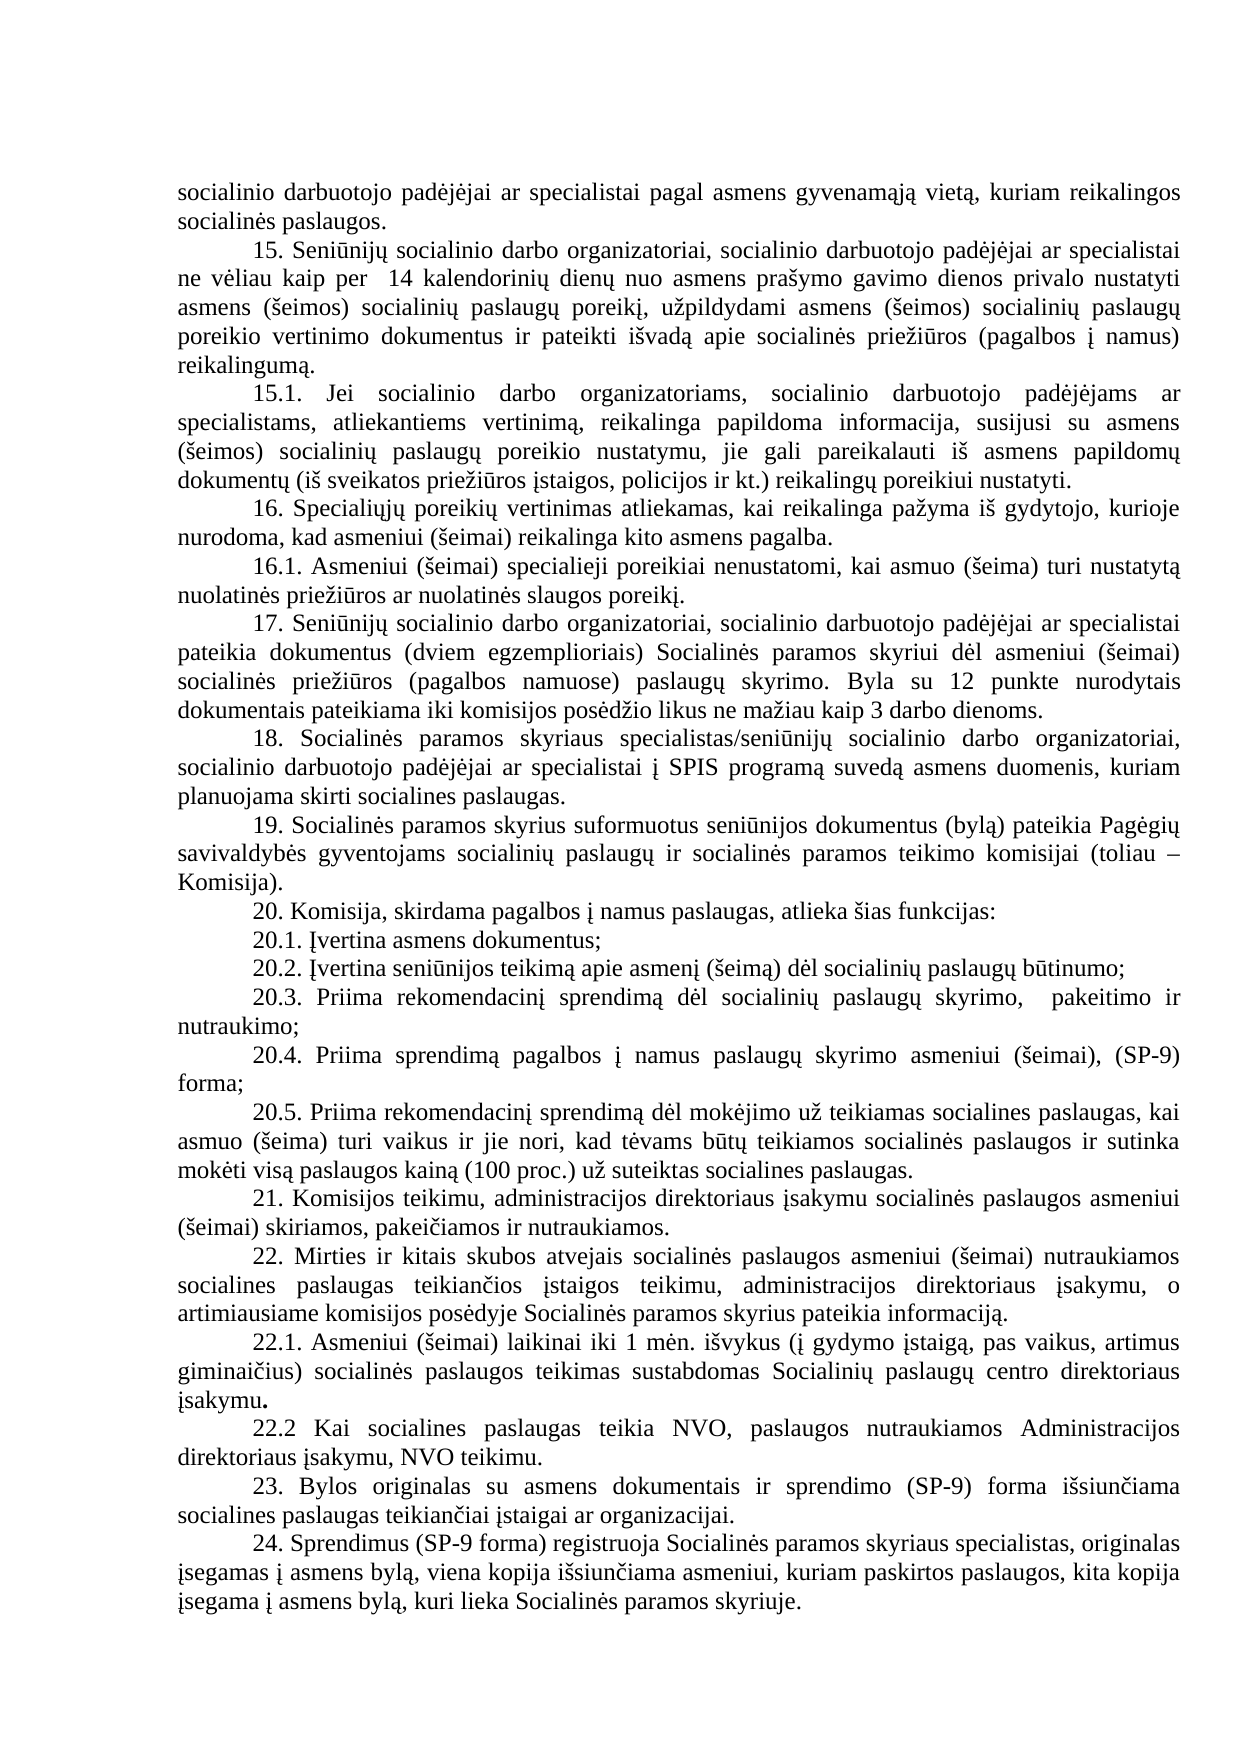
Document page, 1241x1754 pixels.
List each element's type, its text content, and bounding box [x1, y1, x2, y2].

text 17. Seniūnijų socialinio darbo organizatoriai, socialinio darbuotojo padėjėjai ar specialistai pateikia dokumentus (dviem egzemplioriais) Socialinės paramos skyriui dėl asmeniui (šeimai) socialinės priežiūros (pagalbos namuose) paslaugų skyrimo. Byla su 12 punkte nurodytais dokumentais pateikiama iki komisijos posėdžio likus ne mažiau kaip 3 darbo dienoms. [177, 608, 1181, 723]
text 20.4. Priima sprendimą pagalbos į namus paslaugų skyrimo asmeniui (šeimai), (SP-9) forma; [177, 1040, 1181, 1097]
text 15.1. Jei socialinio darbo organizatoriams, socialinio darbuotojo padėjėjams ar specialistams, atliekantiems vertinimą, reikalinga papildoma informacija, susijusi su asmens (šeimos) socialinių paslaugų poreikio nustatymu, jie gali pareikalauti iš asmens papildomų dokumentų (iš sveikatos priežiūros įstaigos, policijos ir kt.) reikalingų poreikiui nustatyti. [177, 378, 1181, 493]
text 15. Seniūnijų socialinio darbo organizatoriai, socialinio darbuotojo padėjėjai ar specialistai ne vėliau kaip per 14 kalendorinių dienų nuo asmens prašymo gavimo dienos privalo nustatyti asmens (šeimos) socialinių paslaugų poreikį, užpildydami asmens (šeimos) socialinių paslaugų poreikio vertinimo dokumentus ir pateikti išvadą apie socialinės priežiūros (pagalbos į namus) reikalingumą. [177, 235, 1181, 378]
text socialinio darbuotojo padėjėjai ar specialistai pagal asmens gyvenamąją vietą, kuriam reikalingos socialinės paslaugos. [177, 177, 1181, 235]
text 16.1. Asmeniui (šeimai) specialieji poreikiai nenustatomi, kai asmuo (šeima) turi nustatytą nuolatinės priežiūros ar nuolatinės slaugos poreikį. [177, 551, 1181, 608]
text 18. Socialinės paramos skyriaus specialistas/seniūnijų socialinio darbo organizatoriai, socialinio darbuotojo padėjėjai ar specialistai į SPIS programą suvedą asmens duomenis, kuriam planuojama skirti socialines paslaugas. [177, 723, 1181, 810]
text 23. Bylos originalas su asmens dokumentais ir sprendimo (SP-9) forma išsiunčiama socialines paslaugas teikiančiai įstaigai ar organizacijai. [177, 1471, 1181, 1528]
text 24. Sprendimus (SP-9 forma) registruoja Socialinės paramos skyriaus specialistas, originalas įsegamas į asmens bylą, viena kopija išsiunčiama asmeniui, kuriam paskirtos paslaugos, kita kopija įsegama į asmens bylą, kuri lieka Socialinės paramos skyriuje. [177, 1528, 1181, 1615]
text 20.5. Priima rekomendacinį sprendimą dėl mokėjimo už teikiamas socialines paslaugas, kai asmuo (šeima) turi vaikus ir jie nori, kad tėvams būtų teikiamos socialinės paslaugos ir sutinka mokėti visą paslaugos kainą (100 proc.) už suteiktas socialines paslaugas. [177, 1097, 1181, 1183]
text 22.2 Kai socialines paslaugas teikia NVO, paslaugos nutraukiamos Administracijos direktoriaus įsakymu, NVO teikimu. [177, 1413, 1181, 1471]
text 20.1. Įvertina asmens dokumentus; [177, 925, 1181, 953]
text 20.3. Priima rekomendacinį sprendimą dėl socialinių paslaugų skyrimo, pakeitimo ir nutraukimo; [177, 982, 1181, 1040]
text 20. Komisija, skirdama pagalbos į namus paslaugas, atlieka šias funkcijas: [177, 896, 1181, 925]
text 19. Socialinės paramos skyrius suformuotus seniūnijos dokumentus (bylą) pateikia Pagėgių savivaldybės gyventojams socialinių paslaugų ir socialinės paramos teikimo komisijai (toliau – Komisija). [177, 810, 1181, 896]
text 20.2. Įvertina seniūnijos teikimą apie asmenį (šeimą) dėl socialinių paslaugų būtinumo; [177, 953, 1181, 982]
text 21. Komisijos teikimu, administracijos direktoriaus įsakymu socialinės paslaugos asmeniui (šeimai) skiriamos, pakeičiamos ir nutraukiamos. [177, 1183, 1181, 1241]
text 22. Mirties ir kitais skubos atvejais socialinės paslaugos asmeniui (šeimai) nutraukiamos socialines paslaugas teikiančios įstaigos teikimu, administracijos direktoriaus įsakymu, o artimiausiame komisijos posėdyje Socialinės paramos skyrius pateikia informaciją. [177, 1241, 1181, 1327]
text 16. Specialiųjų poreikių vertinimas atliekamas, kai reikalinga pažyma iš gydytojo, kurioje nurodoma, kad asmeniui (šeimai) reikalinga kito asmens pagalba. [177, 493, 1181, 551]
text 22.1. Asmeniui (šeimai) laikinai iki 1 mėn. išvykus (į gydymo įstaigą, pas vaikus, artimus giminaičius) socialinės paslaugos teikimas sustabdomas Socialinių paslaugų centro direktoriaus įsakymu. [177, 1327, 1181, 1413]
